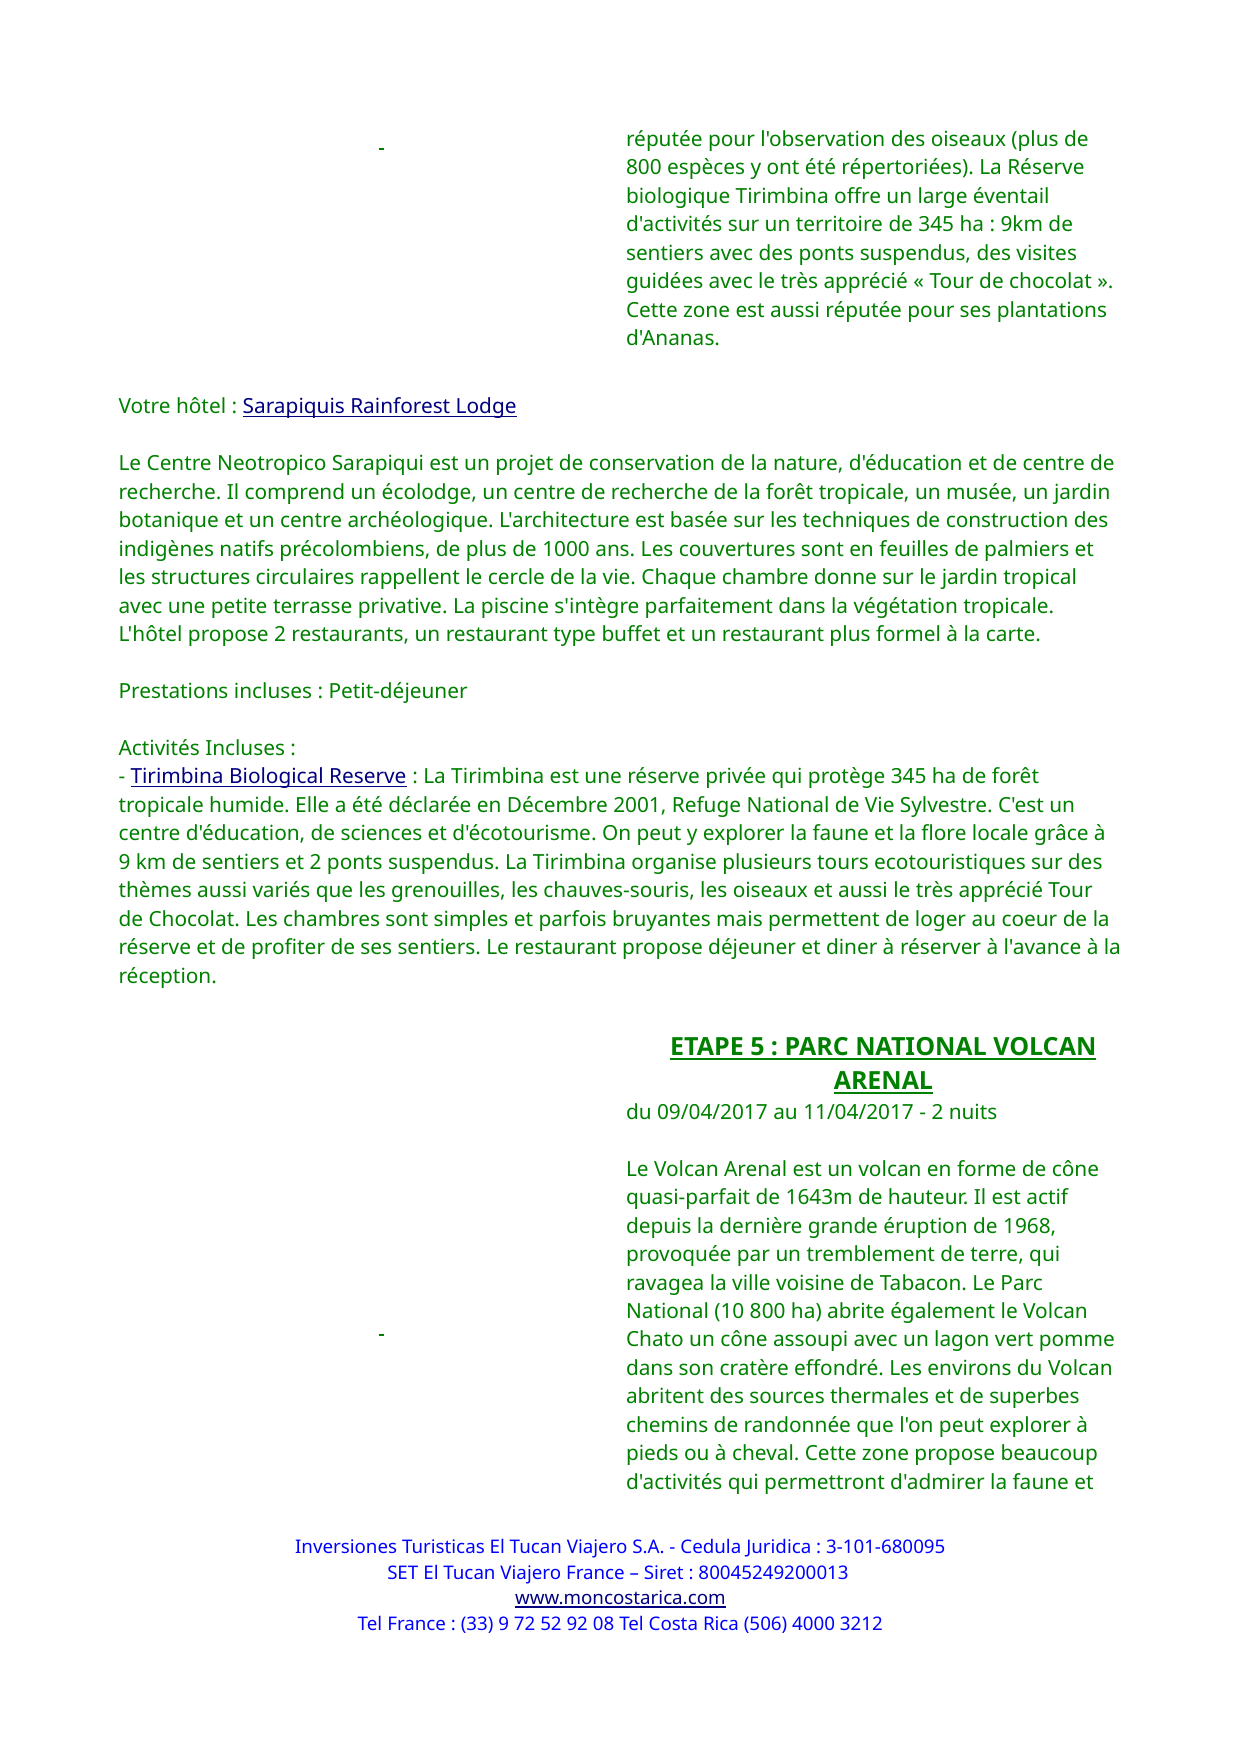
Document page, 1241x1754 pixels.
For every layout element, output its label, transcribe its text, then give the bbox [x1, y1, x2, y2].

table_header [118, 1023, 620, 1501]
text Prestations incluses : Petit-déjeuner [118, 676, 1122, 705]
table_header réputée pour l'observation des oiseaux (plus de 800 espèces y ont été répertoriées). La Réserve biologique Tirimbina offre un large éventail d'activités sur un territoire de 345 ha : 9km de sentiers avec des ponts suspendus, des visites guidées avec le très apprécié « Tour de chocolat ». Cette zone est aussi réputée pour ses plantations d'Ananas. [620, 118, 1122, 357]
text Activités Incluses : [118, 733, 1122, 762]
text Votre hôtel : Sarapiquis Rainforest Lodge [118, 391, 1122, 420]
table_header ETAPE 5 : PARC NATIONAL VOLCAN ARENAL du 09/04/2017 au 11/04/2017 - 2 nuits Le Volcan Arenal est un volcan en forme de cône quasi-parfait de 1643m de hauteur. Il est actif depuis la dernière grande éruption de 1968, provoquée par un tremblement de terre, qui ravagea la ville voisine de Tabacon. Le Parc National (10 800 ha) abrite également le Volcan Chato un cône assoupi avec un lagon vert pomme dans son cratère effondré. Les environs du Volcan abritent des sources thermales et de superbes chemins de randonnée que l'on peut explorer à pieds ou à cheval. Cette zone propose beaucoup d'activités qui permettront d'admirer la faune et [620, 1023, 1122, 1501]
text Le Centre Neotropico Sarapiqui est un projet de conservation de la nature, d'éducation et de centre de recherche. Il comprend un écolodge, un centre de recherche de la forêt tropicale, un musée, un jardin botanique et un centre archéologique. L'architecture est basée sur les techniques de construction des indigènes natifs précolombiens, de plus de 1000 ans. Les couvertures sont en feuilles de palmiers et les structures circulaires rappellent le cercle de la vie. Chaque chambre donne sur le jardin tropical avec une petite terrasse privative. La piscine s'intègre parfaitement dans la végétation tropicale. L'hôtel propose 2 restaurants, un restaurant type buffet et un restaurant plus formel à la carte. [118, 448, 1122, 648]
text - Tirimbina Biological Reserve : La Tirimbina est une réserve privée qui protège 345 ha de forêt tropicale humide. Elle a été déclarée en Décembre 2001, Refuge National de Vie Sylvestre. C'est un centre d'éducation, de sciences et d'écotourisme. On peut y explorer la faune et la flore locale grâce à 9 km de sentiers et 2 ponts suspendus. La Tirimbina organise plusieurs tours ecotouristiques sur des thèmes aussi variés que les grenouilles, les chauves-souris, les oiseaux et aussi le très apprécié Tour de Chocolat. Les chambres sont simples et parfois bruyantes mais permettent de loger au coeur de la réserve et de profiter de ses sentiers. Le restaurant propose déjeuner et diner à réserver à l'avance à la réception. [118, 762, 1122, 989]
table_header [118, 118, 620, 357]
